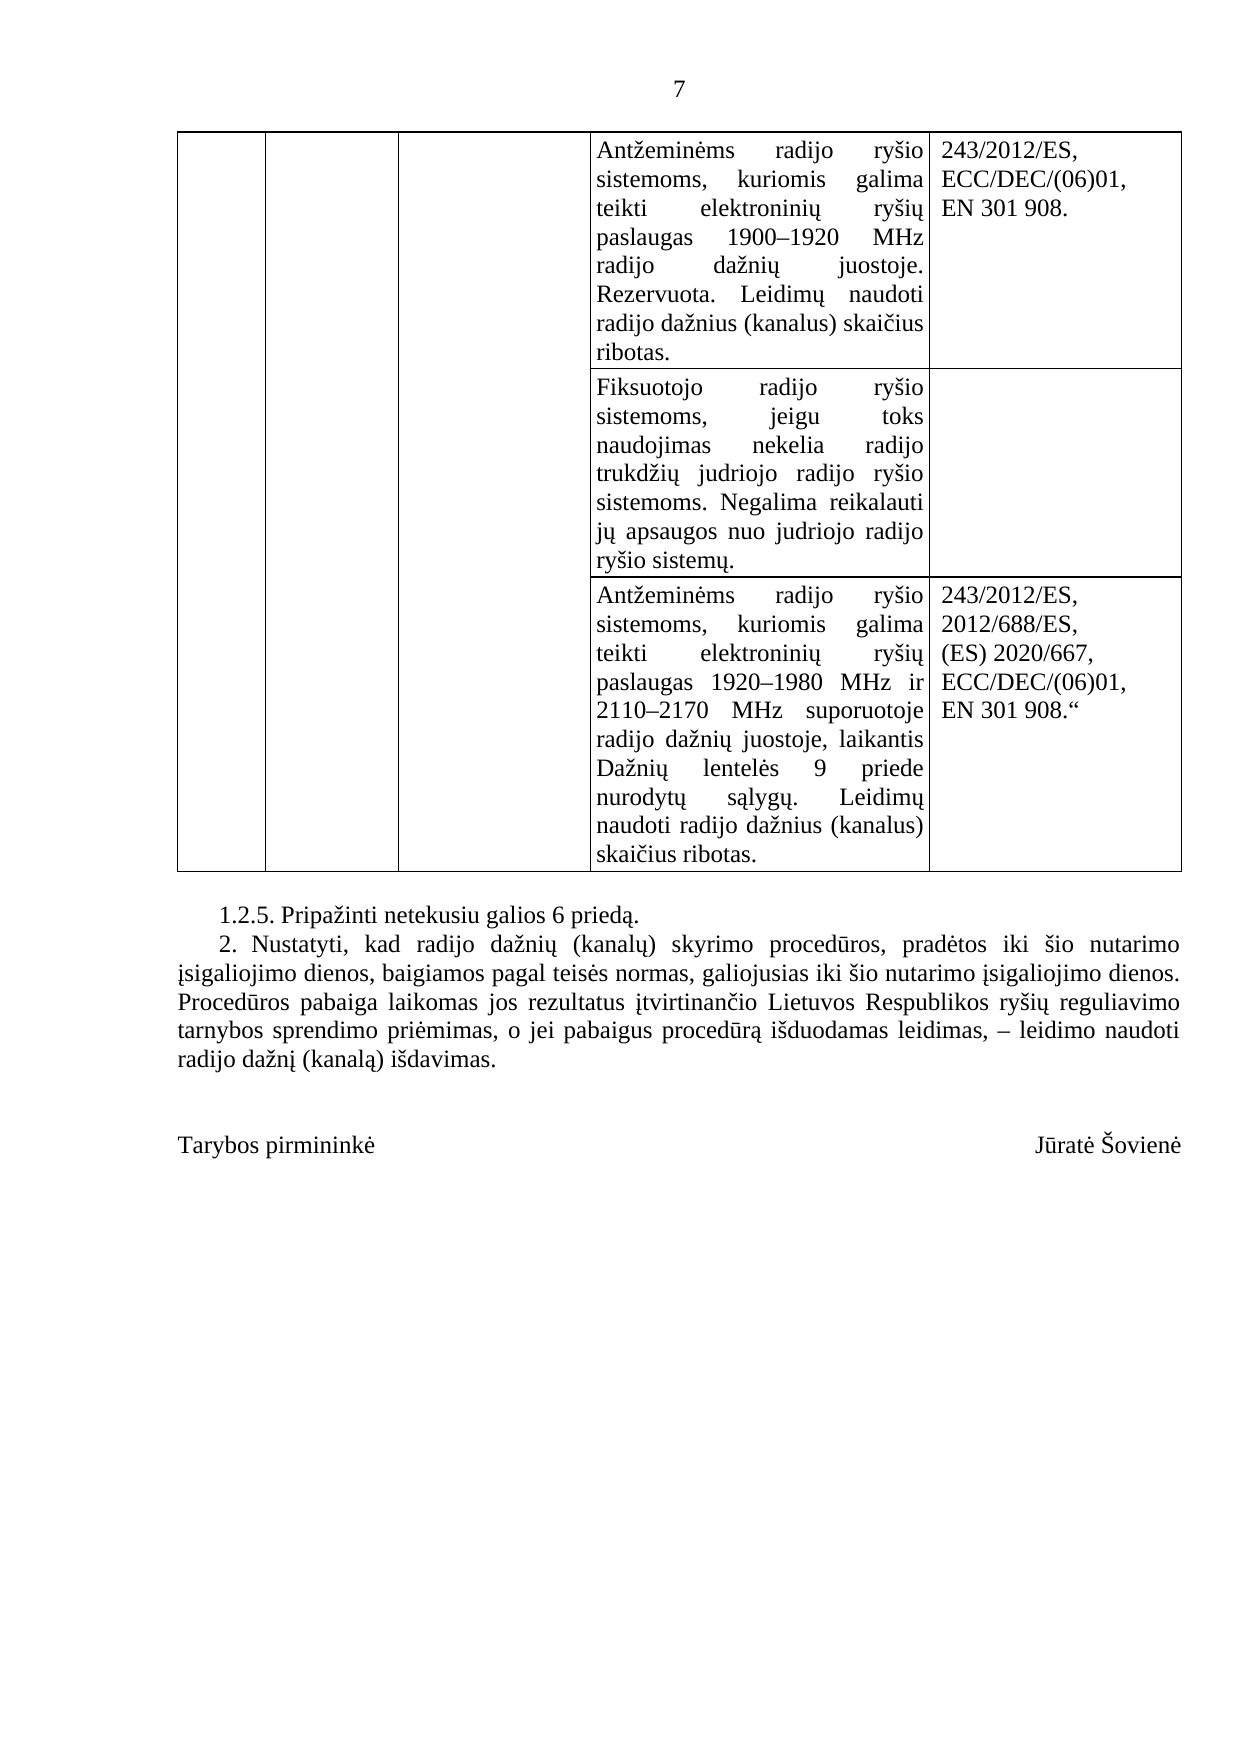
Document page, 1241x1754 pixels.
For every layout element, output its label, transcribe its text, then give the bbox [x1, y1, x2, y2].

text 1.2.5. Pripažinti netekusiu galios 6 priedą. [218, 901, 1181, 929]
table_header [266, 133, 398, 871]
table_cell Antžeminėms radijo ryšio sistemoms, kuriomis galima teikti elektroninių ryšių paslaugas 1920–1980 MHz ir 2110–2170 MHz suporuotoje radijo dažnių juostoje, laikantis Dažnių lentelės 9 priede nurodytų sąlygų. Leidimų naudoti radijo dažnius (kanalus) skaičius ribotas. [591, 578, 929, 871]
table_cell [930, 369, 1181, 576]
text 2. Nustatyti, kad radijo dažnių (kanalų) skyrimo procedūros, pradėtos iki šio nutarimo įsigaliojimo dienos, baigiamos pagal teisės normas, galiojusias iki šio nutarimo įsigaliojimo dienos. Procedūros pabaiga laikomas jos rezultatus įtvirtinančio Lietuvos Respublikos ryšių reguliavimo tarnybos sprendimo priėmimas, o jei pabaigus procedūrą išduodamas leidimas, – leidimo naudoti radijo dažnį (kanalą) išdavimas. [177, 929, 1181, 1073]
table_header [399, 133, 590, 871]
table_header [178, 133, 265, 871]
table_cell Fiksuotojo radijo ryšio sistemoms, jeigu toks naudojimas nekelia radijo trukdžių judriojo radijo ryšio sistemoms. Negalima reikalauti jų apsaugos nuo judriojo radijo ryšio sistemų. [591, 369, 929, 576]
table_cell 243/2012/ES, ECC/DEC/(06)01, EN 301 908. [930, 133, 1181, 368]
text Tarybos pirmininkė Jūratė Šovienė [177, 1131, 1181, 1159]
table_cell Antžeminėms radijo ryšio sistemoms, kuriomis galima teikti elektroninių ryšių paslaugas 1900–1920 MHz radijo dažnių juostoje. Rezervuota. Leidimų naudoti radijo dažnius (kanalus) skaičius ribotas. [591, 133, 929, 368]
table_cell 243/2012/ES, 2012/688/ES, (ES) 2020/667, ECC/DEC/(06)01, EN 301 908.“ [930, 578, 1181, 871]
